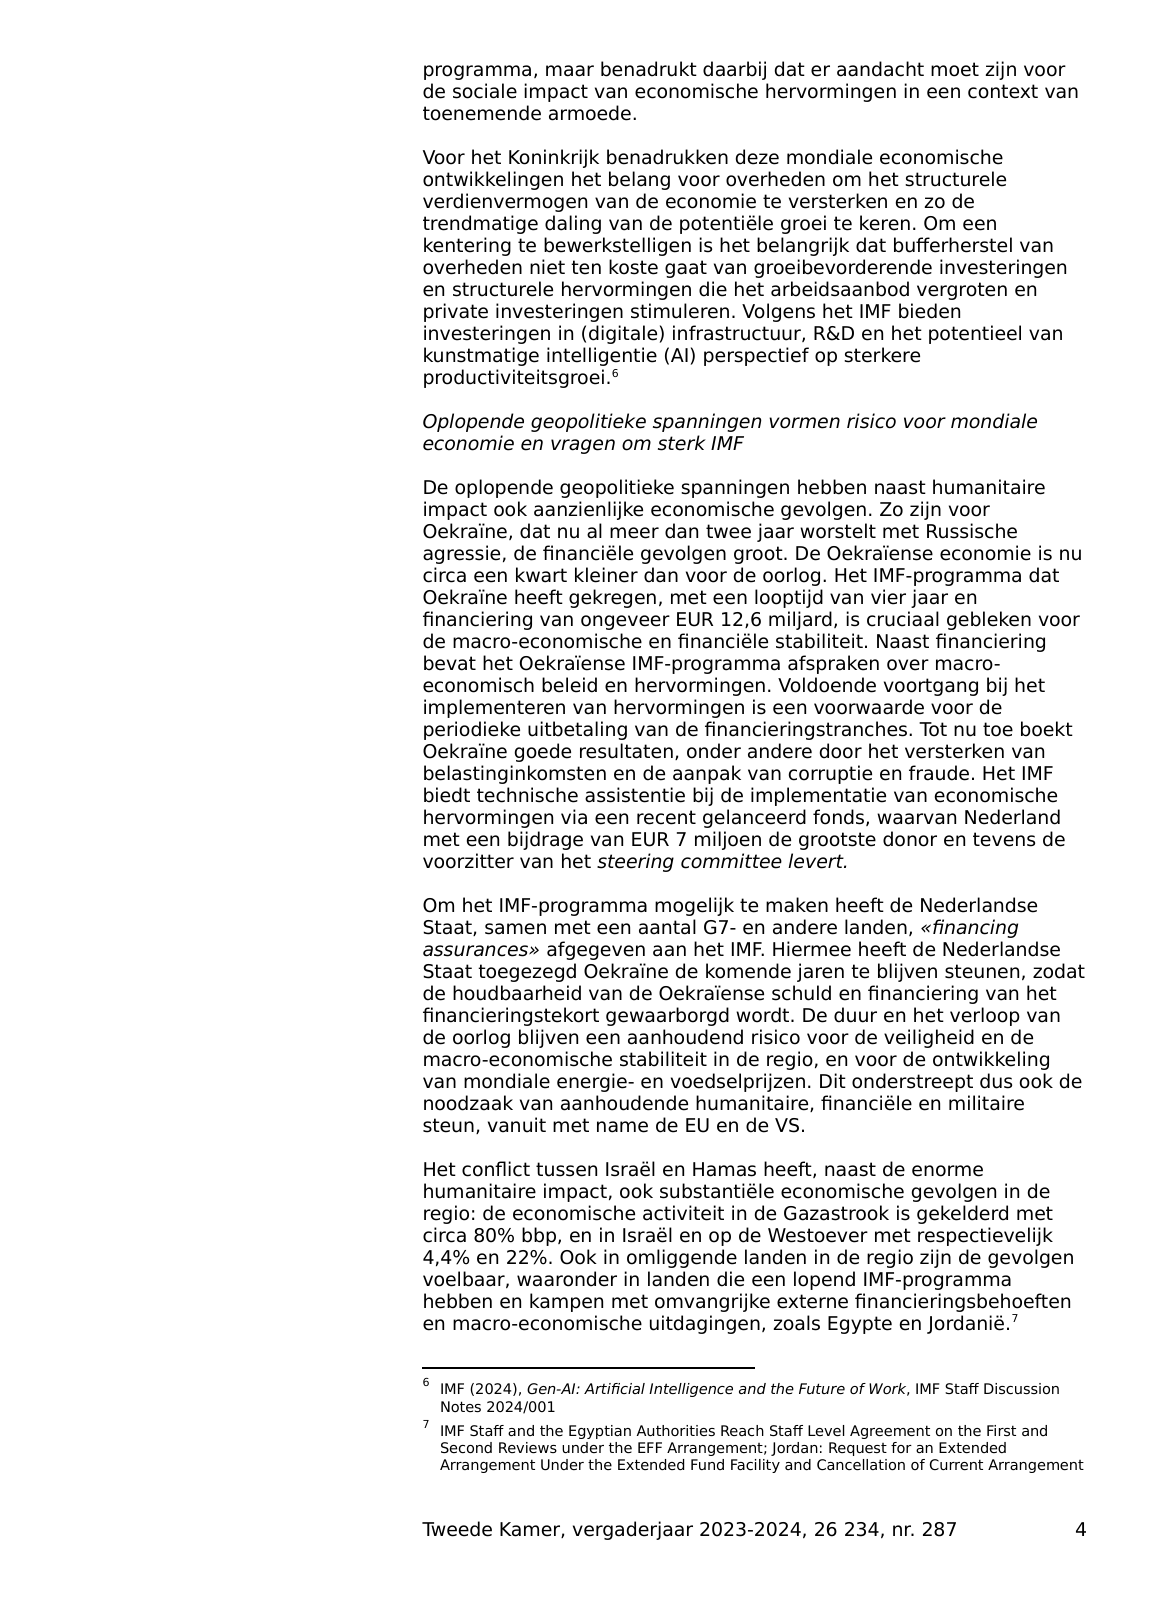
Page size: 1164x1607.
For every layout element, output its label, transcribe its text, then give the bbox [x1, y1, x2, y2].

text IMF (2024), Gen-AI: Artificial Intelligence and the Future of Work, IMF Staff Discussion Notes 2024/001 [422, 1377, 1087, 1416]
text De oplopende geopolitieke spanningen hebben naast humanitaire impact ook aanzienlijke economische gevolgen. Zo zijn voor Oekraïne, dat nu al meer dan twee jaar worstelt met Russische agressie, de financiële gevolgen groot. De Oekraïense economie is nu circa een kwart kleiner dan voor de oorlog. Het IMF-programma dat Oekraïne heeft gekregen, met een looptijd van vier jaar en financiering van ongeveer EUR 12,6 miljard, is cruciaal gebleken voor de macro-economische en financiële stabiliteit. Naast financiering bevat het Oekraïense IMF-programma afspraken over macro-economisch beleid en hervormingen. Voldoende voortgang bij het implementeren van hervormingen is een voorwaarde voor de periodieke uitbetaling van de financieringstranches. Tot nu toe boekt Oekraïne goede resultaten, onder andere door het versterken van belastinginkomsten en de aanpak van corruptie en fraude. Het IMF biedt technische assistentie bij de implementatie van economische hervormingen via een recent gelanceerd fonds, waarvan Nederland met een bijdrage van EUR 7 miljoen de grootste donor en tevens de voorzitter van het steering committee levert. [422, 477, 1087, 873]
text Om het IMF-programma mogelijk te maken heeft de Nederlandse Staat, samen met een aantal G7- en andere landen, «financing assurances» afgegeven aan het IMF. Hiermee heeft de Nederlandse Staat toegezegd Oekraïne de komende jaren te blijven steunen, zodat de houdbaarheid van de Oekraïense schuld en financiering van het financieringstekort gewaarborgd wordt. De duur en het verloop van de oorlog blijven een aanhoudend risico voor de veiligheid en de macro-economische stabiliteit in de regio, en voor de ontwikkeling van mondiale energie- en voedselprijzen. Dit onderstreept dus ook de noodzaak van aanhoudende humanitaire, financiële en militaire steun, vanuit met name de EU en de VS. [422, 895, 1087, 1137]
text IMF Staff and the Egyptian Authorities Reach Staff Level Agreement on the First and Second Reviews under the EFF Arrangement; Jordan: Request for an Extended Arrangement Under the Extended Fund Facility and Cancellation of Current Arrangement [422, 1418, 1087, 1474]
text programma, maar benadrukt daarbij dat er aandacht moet zijn voor de sociale impact van economische hervormingen in een context van toenemende armoede. [422, 59, 1087, 125]
text Het conflict tussen Israël en Hamas heeft, naast de enorme humanitaire impact, ook substantiële economische gevolgen in de regio: de economische activiteit in de Gazastrook is gekelderd met circa 80% bbp, en in Israël en op de Westoever met respectievelijk 4,4% en 22%. Ook in omliggende landen in de regio zijn de gevolgen voelbaar, waaronder in landen die een lopend IMF-programma hebben en kampen met omvangrijke externe financieringsbehoeften en macro-economische uitdagingen, zoals Egypte en Jordanië. Vanwege de tot dusver geringe doorwerking op de olieprijs zijn de bredere gevolgen voor de mondiale economie vooralsnog beperkt. Wel kunnen de handelsbelemmeringen op de Rode Zee tot hogere transportkosten leiden die een opwaarts effect kunnen hebben op de inflatieontwikkeling. Een escalatie van de spanningen in het Midden-Oosten zou, via onder andere hogere olieprijzen en financiële onzekerheid, grotere uitstralingseffecten kunnen hebben buiten de regio. De geopolitieke spanningen en de daaraan gerelateerde economische fragmentatie vormen een nadrukkelijk risico voor de mondiale groei en economische stabiliteit, aangezien dit leidt tot lagere productiviteit en hogere prijzen. [422, 1159, 1087, 1335]
subtitle Oplopende geopolitieke spanningen vormen risico voor mondiale economie en vragen om sterk IMF [422, 411, 1087, 455]
text Voor het Koninkrijk benadrukken deze mondiale economische ontwikkelingen het belang voor overheden om het structurele verdienvermogen van de economie te versterken en zo de trendmatige daling van de potentiële groei te keren. Om een kentering te bewerkstelligen is het belangrijk dat bufferherstel van overheden niet ten koste gaat van groeibevorderende investeringen en structurele hervormingen die het arbeidsaanbod vergroten en private investeringen stimuleren. Volgens het IMF bieden investeringen in (digitale) infrastructuur, R&D en het potentieel van kunstmatige intelligentie (AI) perspectief op sterkere productiviteitsgroei. [422, 147, 1087, 389]
